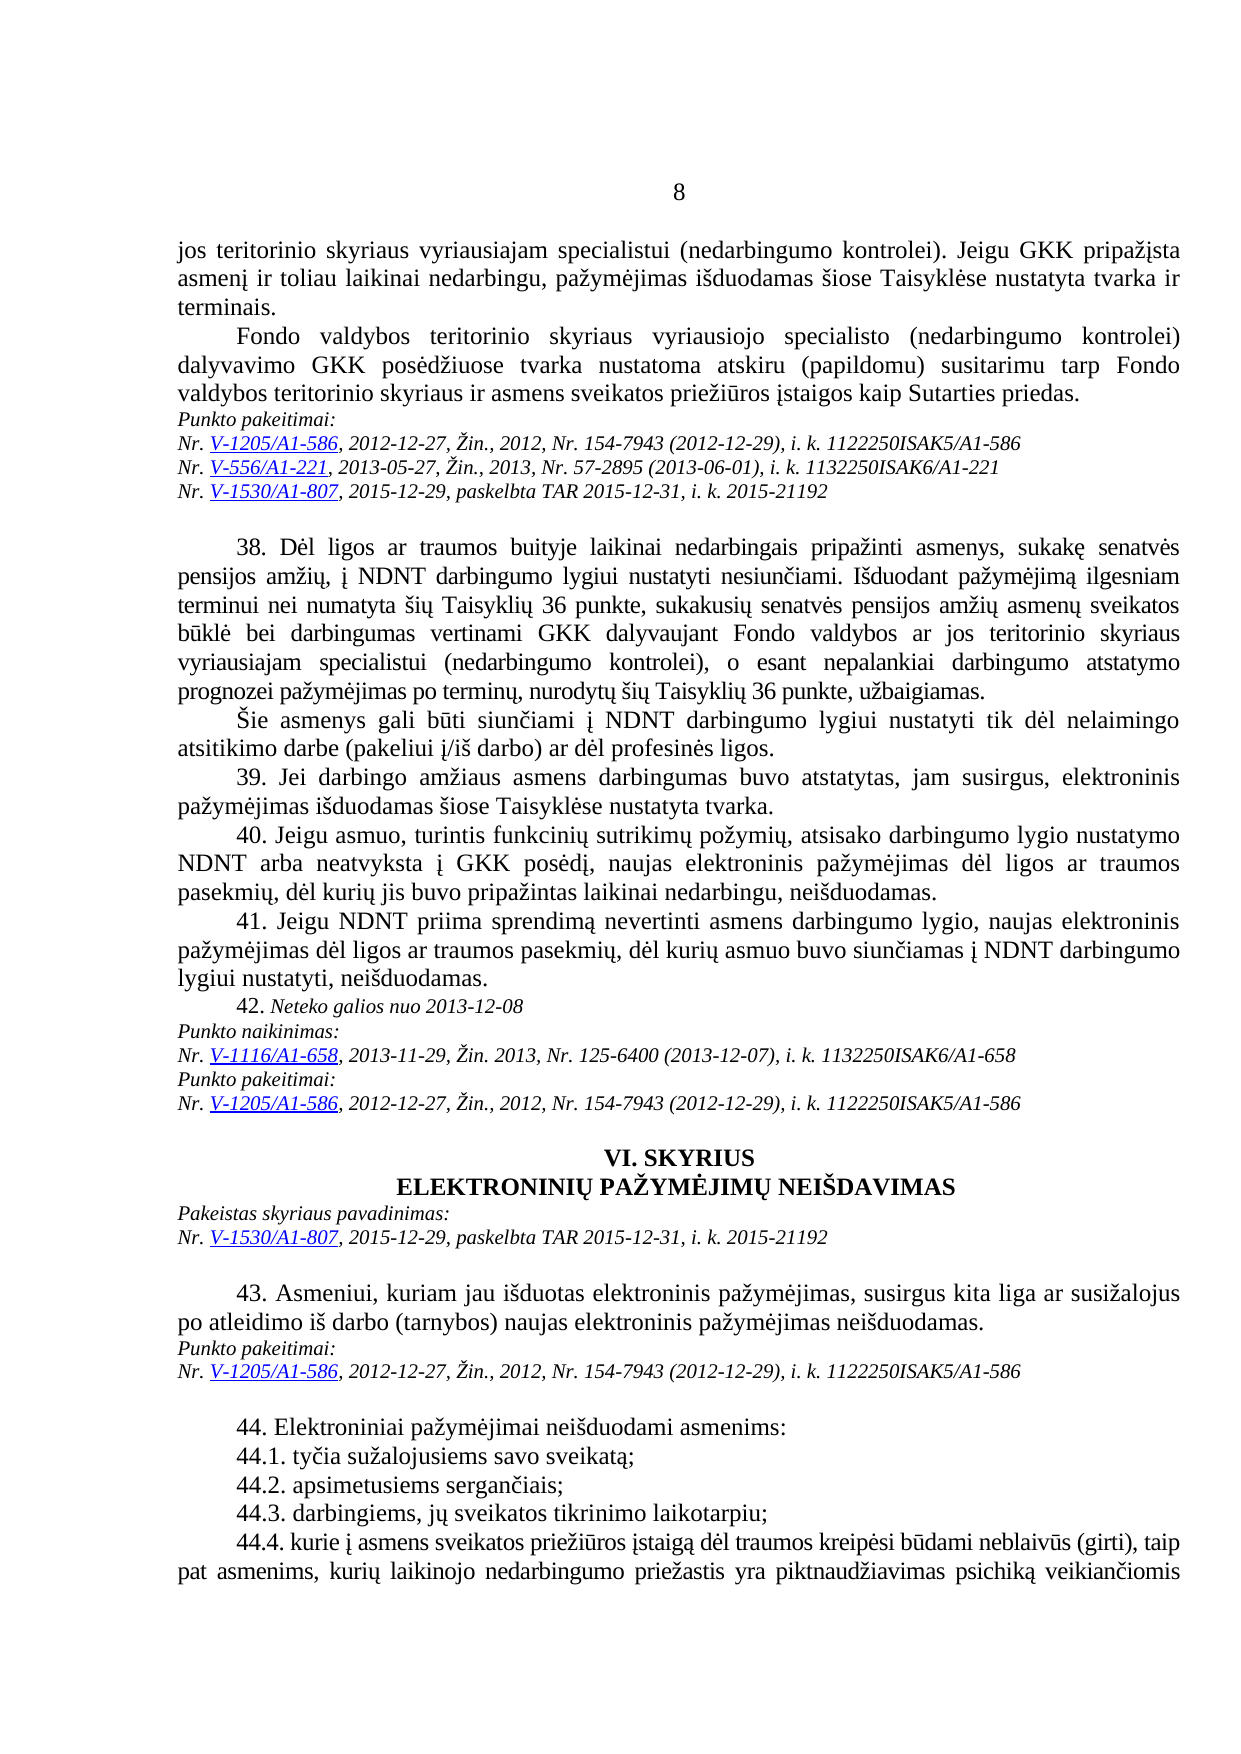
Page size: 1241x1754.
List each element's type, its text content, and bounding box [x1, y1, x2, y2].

text Šie asmenys gali būti siunčiami į NDNT darbingumo lygiui nustatyti tik dėl nelaimingo atsitikimo darbe (pakeliui į/iš darbo) ar dėl profesinės ligos. [177, 705, 1181, 762]
text 44. Elektroniniai pažymėjimai neišduodami asmenims: [177, 1412, 1181, 1441]
text Nr. V-1530/A1-807, 2015-12-29, paskelbta TAR 2015-12-31, i. k. 2015-21192 [177, 479, 1181, 503]
text 44.1. tyčia sužalojusiems savo sveikatą; [177, 1441, 1181, 1470]
text 44.3. darbingiems, jų sveikatos tikrinimo laikotarpiu; [177, 1498, 1181, 1527]
text Nr. V-1530/A1-807, 2015-12-29, paskelbta TAR 2015-12-31, i. k. 2015-21192 [177, 1225, 1181, 1249]
text Punkto pakeitimai: [177, 1067, 1181, 1091]
text 43. Asmeniui, kuriam jau išduotas elektroninis pažymėjimas, susirgus kita liga ar susižalojus po atleidimo iš darbo (tarnybos) naujas elektroninis pažymėjimas neišduodamas. [177, 1278, 1181, 1335]
text jos teritorinio skyriaus vyriausiajam specialistui (nedarbingumo kontrolei). Jeigu GKK pripažįsta asmenį ir toliau laikinai nedarbingu, pažymėjimas išduodamas šiose Taisyklėse nustatyta tvarka ir terminais. [177, 235, 1181, 321]
text ELEKTRONINIŲ PAŽYMĖJIMŲ NEIŠDAVIMAS [177, 1172, 1181, 1201]
text 40. Jeigu asmuo, turintis funkcinių sutrikimų požymių, atsisako darbingumo lygio nustatymo NDNT arba neatvyksta į GKK posėdį, naujas elektroninis pažymėjimas dėl ligos ar traumos pasekmių, dėl kurių jis buvo pripažintas laikinai nedarbingu, neišduodamas. [177, 820, 1181, 906]
text Nr. V-1205/A1-586, 2012-12-27, Žin., 2012, Nr. 154-7943 (2012-12-29), i. k. 1122250ISAK5/A1-586 [177, 1091, 1181, 1115]
text 41. Jeigu NDNT priima sprendimą nevertinti asmens darbingumo lygio, naujas elektroninis pažymėjimas dėl ligos ar traumos pasekmių, dėl kurių asmuo buvo siunčiamas į NDNT darbingumo lygiui nustatyti, neišduodamas. [177, 906, 1181, 992]
text Nr. V-1205/A1-586, 2012-12-27, Žin., 2012, Nr. 154-7943 (2012-12-29), i. k. 1122250ISAK5/A1-586 [177, 431, 1181, 455]
text VI. skyrius [177, 1143, 1181, 1172]
text Fondo valdybos teritorinio skyriaus vyriausiojo specialisto (nedarbingumo kontrolei) dalyvavimo GKK posėdžiuose tvarka nustatoma atskiru (papildomu) susitarimu tarp Fondo valdybos teritorinio skyriaus ir asmens sveikatos priežiūros įstaigos kaip Sutarties priedas. [177, 321, 1181, 407]
text Pakeistas skyriaus pavadinimas: [177, 1201, 1181, 1225]
text Nr. V-1116/A1-658, 2013-11-29, Žin. 2013, Nr. 125-6400 (2013-12-07), i. k. 1132250ISAK6/A1-658 [177, 1043, 1181, 1067]
text 44.4. kurie į asmens sveikatos priežiūros įstaigą dėl traumos kreipėsi būdami neblaivūs (girti), taip pat asmenims, kurių laikinojo nedarbingumo priežastis yra piktnaudžiavimas psichiką veikiančiomis [177, 1527, 1181, 1585]
text 39. Jei darbingo amžiaus asmens darbingumas buvo atstatytas, jam susirgus, elektroninis pažymėjimas išduodamas šiose Taisyklėse nustatyta tvarka. [177, 762, 1181, 820]
text Punkto pakeitimai: [177, 1335, 1181, 1359]
text Nr. V-1205/A1-586, 2012-12-27, Žin., 2012, Nr. 154-7943 (2012-12-29), i. k. 1122250ISAK5/A1-586 [177, 1359, 1181, 1383]
text Punkto pakeitimai: [177, 407, 1181, 431]
text 42. Neteko galios nuo 2013-12-08 [177, 992, 1181, 1018]
text Nr. V-556/A1-221, 2013-05-27, Žin., 2013, Nr. 57-2895 (2013-06-01), i. k. 1132250ISAK6/A1-221 [177, 455, 1181, 479]
text Punkto naikinimas: [177, 1018, 1181, 1043]
text 38. Dėl ligos ar traumos buityje laikinai nedarbingais pripažinti asmenys, sukakę senatvės pensijos amžių, į NDNT darbingumo lygiui nustatyti nesiunčiami. Išduodant pažymėjimą ilgesniam terminui nei numatyta šių Taisyklių 36 punkte, sukakusių senatvės pensijos amžių asmenų sveikatos būklė bei darbingumas vertinami GKK dalyvaujant Fondo valdybos ar jos teritorinio skyriaus vyriausiajam specialistui (nedarbingumo kontrolei), o esant nepalankiai darbingumo atstatymo prognozei pažymėjimas po terminų, nurodytų šių Taisyklių 36 punkte, užbaigiamas. [177, 532, 1181, 705]
text 44.2. apsimetusiems sergančiais; [177, 1470, 1181, 1498]
